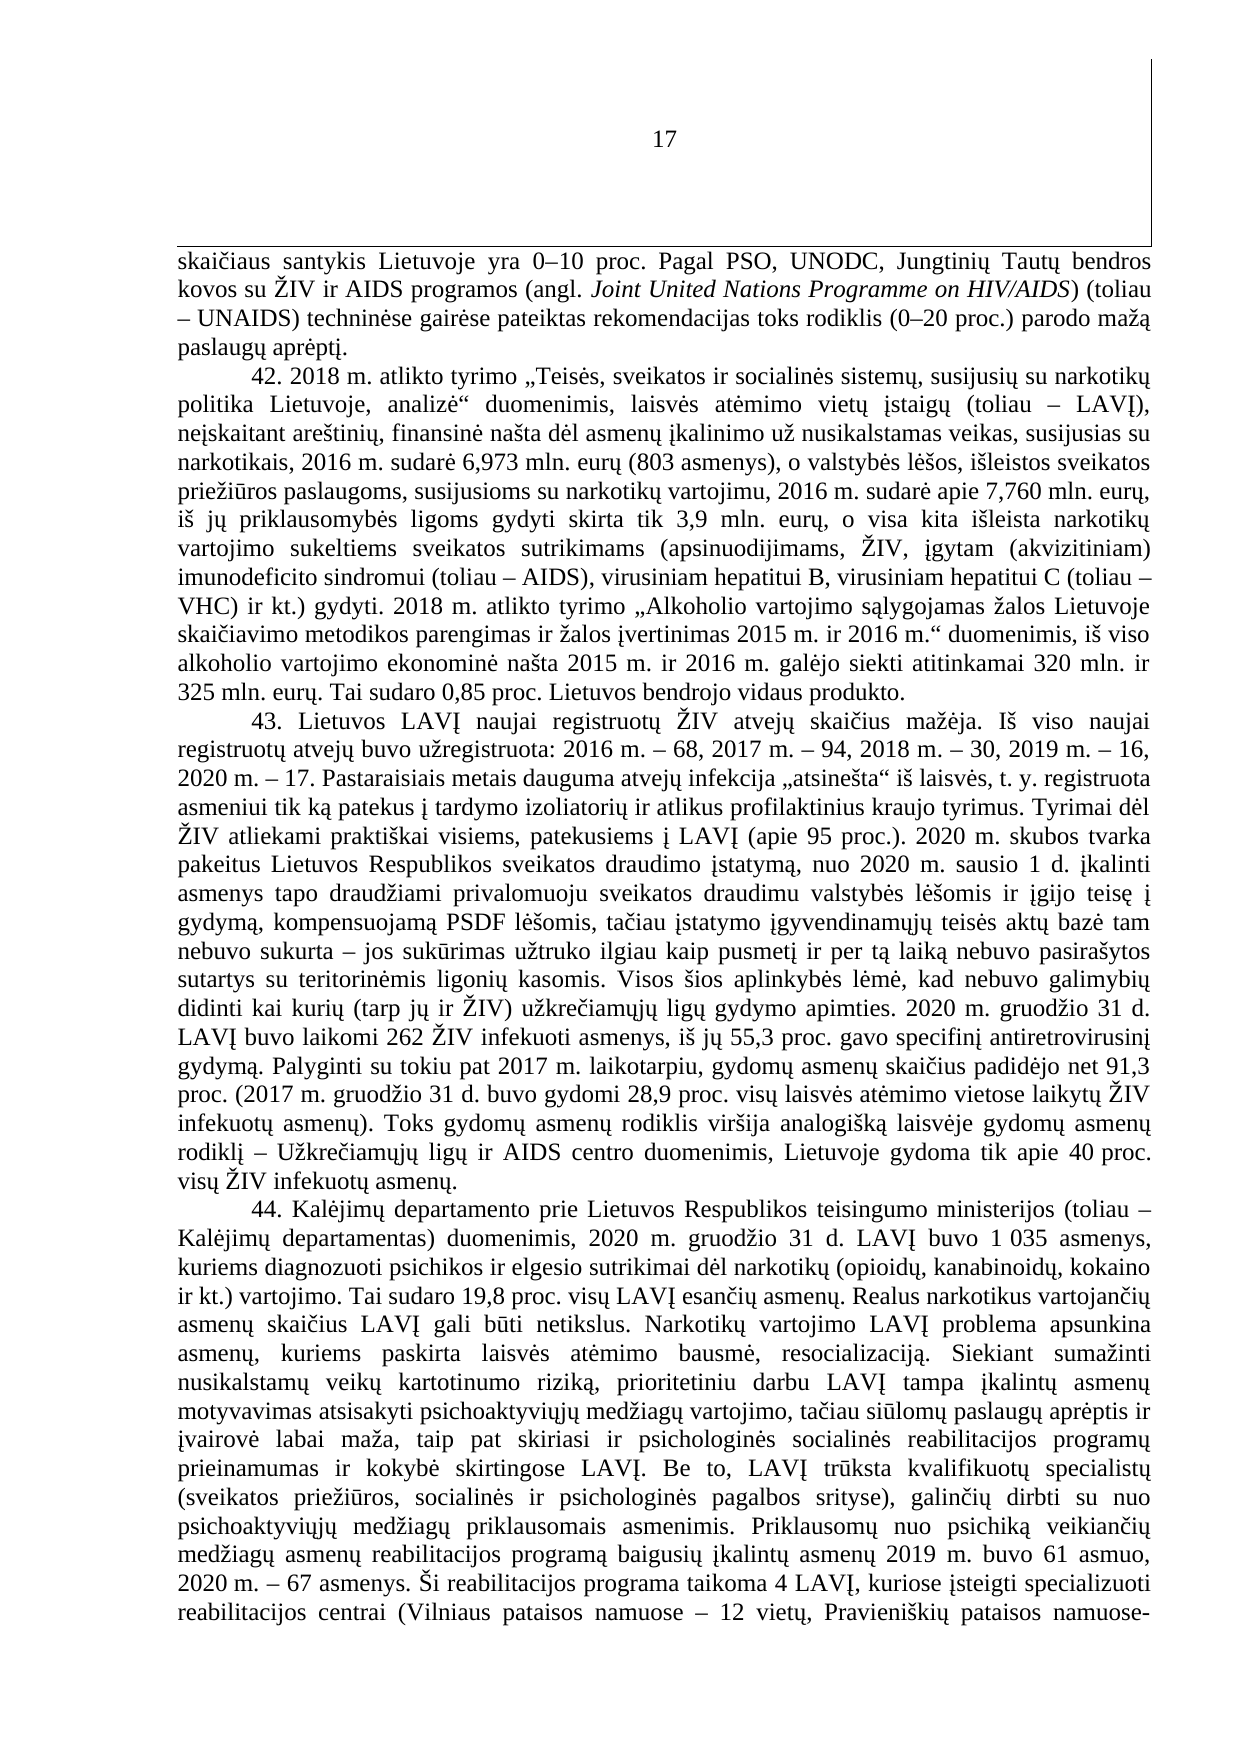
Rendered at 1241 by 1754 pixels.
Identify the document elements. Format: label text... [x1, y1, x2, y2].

text 44. Kalėjimų departamento prie Lietuvos Respublikos teisingumo ministerijos (toliau – Kalėjimų departamentas) duomenimis, 2020 m. gruodžio 31 d. LAVĮ buvo 1 035 asmenys, kuriems diagnozuoti psichikos ir elgesio sutrikimai dėl narkotikų (opioidų, kanabinoidų, kokaino ir kt.) vartojimo. Tai sudaro 19,8 proc. visų LAVĮ esančių asmenų. Realus narkotikus vartojančių asmenų skaičius LAVĮ gali būti netikslus. Narkotikų vartojimo LAVĮ problema apsunkina asmenų, kuriems paskirta laisvės atėmimo bausmė, resocializaciją. Siekiant sumažinti nusikalstamų veikų kartotinumo riziką, prioritetiniu darbu LAVĮ tampa įkalintų asmenų motyvavimas atsisakyti psichoaktyviųjų medžiagų vartojimo, tačiau siūlomų paslaugų aprėptis ir įvairovė labai maža, taip pat skiriasi ir psichologinės socialinės reabilitacijos programų prieinamumas ir kokybė skirtingose LAVĮ. Be to, LAVĮ trūksta kvalifikuotų specialistų (sveikatos priežiūros, socialinės ir psichologinės pagalbos srityse), galinčių dirbti su nuo psichoaktyviųjų medžiagų priklausomais asmenimis. Priklausomų nuo psichiką veikiančių medžiagų asmenų reabilitacijos programą baigusių įkalintų asmenų 2019 m. buvo 61 asmuo, 2020 m. – 67 asmenys. Ši reabilitacijos programa taikoma 4 LAVĮ, kuriose įsteigti specializuoti reabilitacijos centrai (Vilniaus pataisos namuose – 12 vietų, Pravieniškių pataisos namuose- [177, 1194, 1152, 1626]
text 42. 2018 m. atlikto tyrimo „Teisės, sveikatos ir socialinės sistemų, susijusių su narkotikų politika Lietuvoje, analizė“ duomenimis, laisvės atėmimo vietų įstaigų (toliau – LAVĮ), neįskaitant areštinių, finansinė našta dėl asmenų įkalinimo už nusikalstamas veikas, susijusias su narkotikais, 2016 m. sudarė 6,973 mln. eurų (803 asmenys), o valstybės lėšos, išleistos sveikatos priežiūros paslaugoms, susijusioms su narkotikų vartojimu, 2016 m. sudarė apie 7,760 mln. eurų, iš jų priklausomybės ligoms gydyti skirta tik 3,9 mln. eurų, o visa kita išleista narkotikų vartojimo sukeltiems sveikatos sutrikimams (apsinuodijimams, ŽIV, įgytam (akvizitiniam) imunodeficito sindromui (toliau – AIDS), virusiniam hepatitui B, virusiniam hepatitui C (toliau – VHC) ir kt.) gydyti. 2018 m. atlikto tyrimo „Alkoholio vartojimo sąlygojamas žalos Lietuvoje skaičiavimo metodikos parengimas ir žalos įvertinimas 2015 m. ir 2016 m.“ duomenimis, iš viso alkoholio vartojimo ekonominė našta 2015 m. ir 2016 m. galėjo siekti atitinkamai 320 mln. ir 325 mln. eurų. Tai sudaro 0,85 proc. Lietuvos bendrojo vidaus produkto. [177, 361, 1152, 706]
text skaičiaus santykis Lietuvoje yra 0–10 proc. Pagal PSO, UNODC, Jungtinių Tautų bendros kovos su ŽIV ir AIDS programos (angl. Joint United Nations Programme on HIV/AIDS) (toliau – UNAIDS) techninėse gairėse pateiktas rekomendacijas toks rodiklis (0–20 proc.) parodo mažą paslaugų aprėptį. [177, 246, 1152, 361]
text 43. Lietuvos LAVĮ naujai registruotų ŽIV atvejų skaičius mažėja. Iš viso naujai registruotų atvejų buvo užregistruota: 2016 m. – 68, 2017 m. – 94, 2018 m. – 30, 2019 m. – 16, 2020 m. – 17. Pastaraisiais metais dauguma atvejų infekcija „atsinešta“ iš laisvės, t. y. registruota asmeniui tik ką patekus į tardymo izoliatorių ir atlikus profilaktinius kraujo tyrimus. Tyrimai dėl ŽIV atliekami praktiškai visiems, patekusiems į LAVĮ (apie 95 proc.). 2020 m. skubos tvarka pakeitus Lietuvos Respublikos sveikatos draudimo įstatymą, nuo 2020 m. sausio 1 d. įkalinti asmenys tapo draudžiami privalomuoju sveikatos draudimu valstybės lėšomis ir įgijo teisę į gydymą, kompensuojamą PSDF lėšomis, tačiau įstatymo įgyvendinamųjų teisės aktų bazė tam nebuvo sukurta – jos sukūrimas užtruko ilgiau kaip pusmetį ir per tą laiką nebuvo pasirašytos sutartys su teritorinėmis ligonių kasomis. Visos šios aplinkybės lėmė, kad nebuvo galimybių didinti kai kurių (tarp jų ir ŽIV) užkrečiamųjų ligų gydymo apimties. 2020 m. gruodžio 31 d. LAVĮ buvo laikomi 262 ŽIV infekuoti asmenys, iš jų 55,3 proc. gavo specifinį antiretrovirusinį gydymą. Palyginti su tokiu pat 2017 m. laikotarpiu, gydomų asmenų skaičius padidėjo net 91,3 proc. (2017 m. gruodžio 31 d. buvo gydomi 28,9 proc. visų laisvės atėmimo vietose laikytų ŽIV infekuotų asmenų). Toks gydomų asmenų rodiklis viršija analogišką laisvėje gydomų asmenų rodiklį – Užkrečiamųjų ligų ir AIDS centro duomenimis, Lietuvoje gydoma tik apie 40 proc. visų ŽIV infekuotų asmenų. [177, 706, 1152, 1194]
